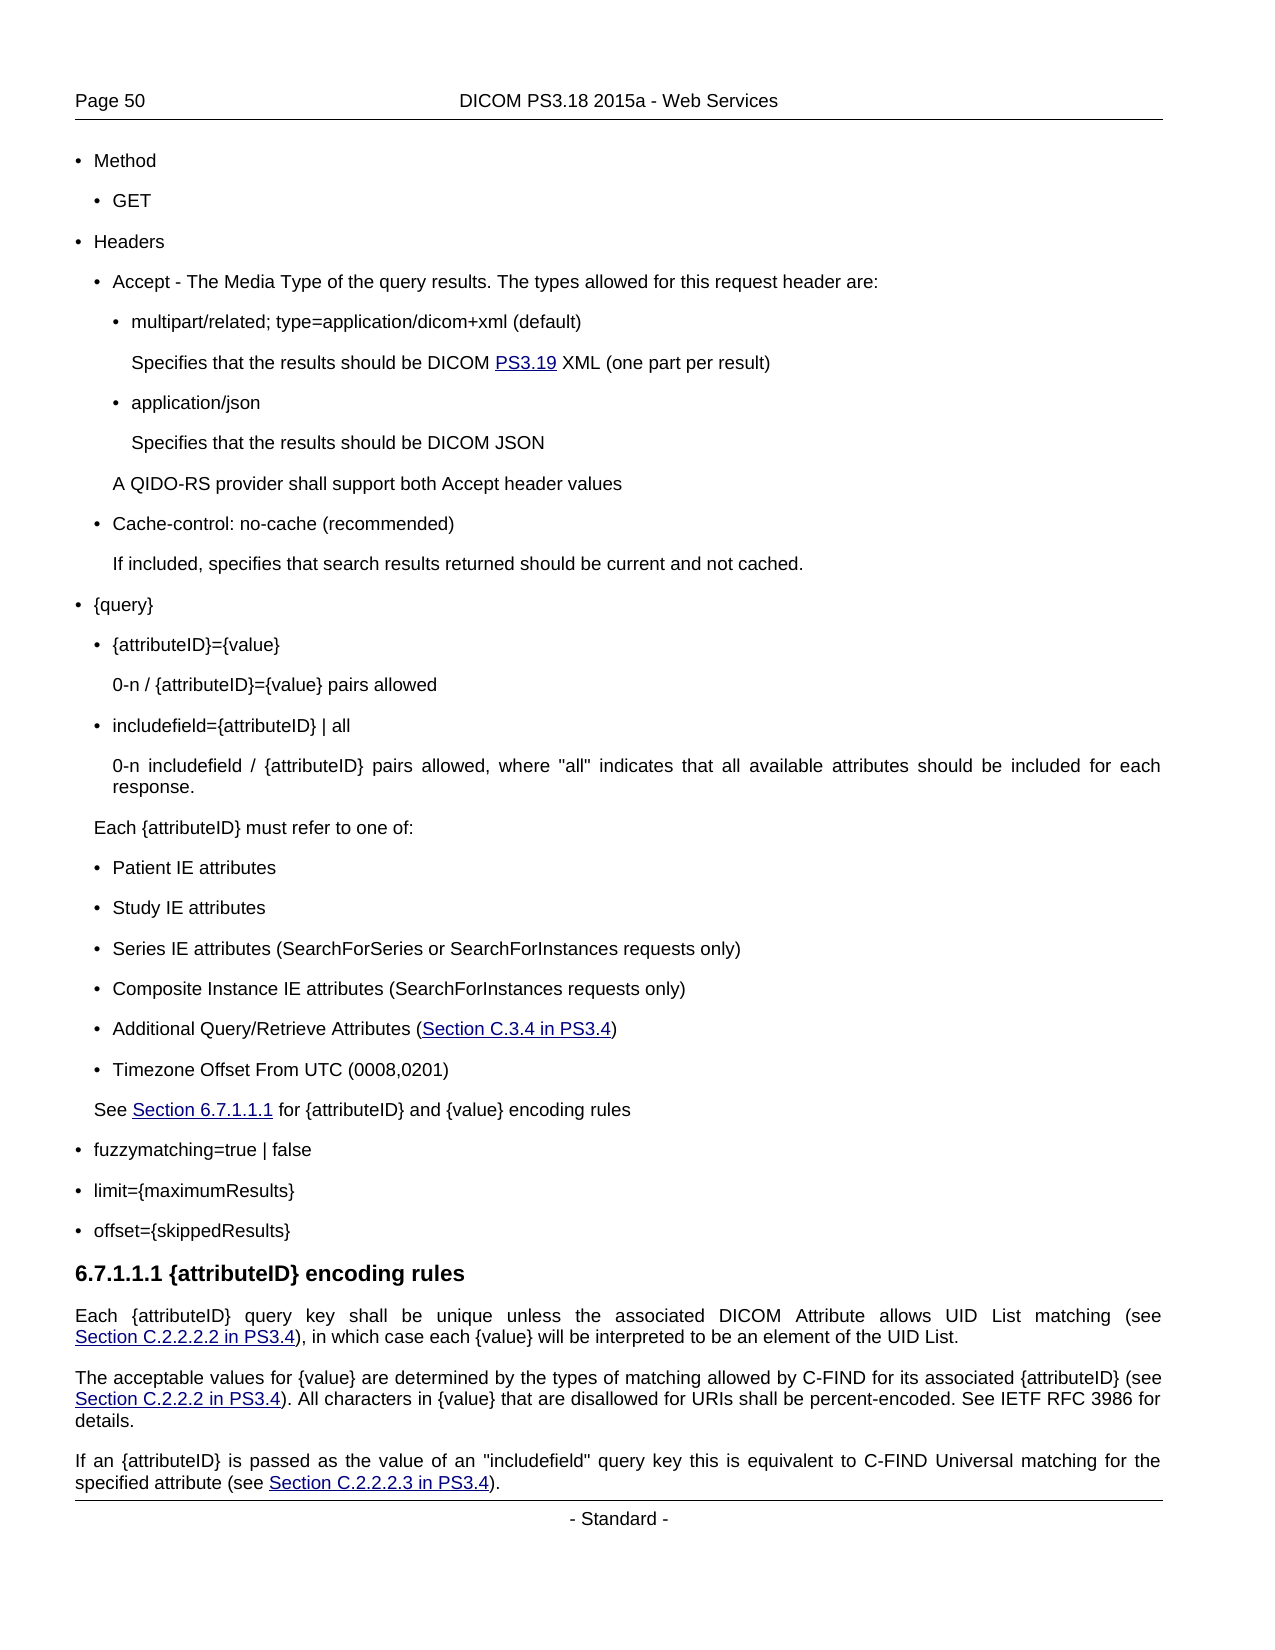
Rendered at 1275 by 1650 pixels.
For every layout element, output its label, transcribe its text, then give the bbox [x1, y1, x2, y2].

list Patient IE attributes [94, 857, 1162, 878]
list {attributeID}={value} [94, 634, 1162, 655]
list Each {attributeID} must refer to one of: [75, 817, 1162, 838]
list Specifies that the results should be DICOM PS3.19 XML (one part per result) [112, 352, 1162, 373]
list Composite Instance IE attributes (SearchForInstances requests only) [94, 978, 1162, 999]
list 0-n includefield / {attributeID} pairs allowed, where "all" indicates that all available attributes should be included for each response. [94, 755, 1162, 798]
text 6.7.1.1.1 {attributeID} encoding rules [75, 1260, 1162, 1286]
text The acceptable values for {value} are determined by the types of matching allowed by C-FIND for its associated {attributeID} (see Section C.2.2.2 in PS3.4). All characters in {value} that are disallowed for URIs shall be percent-encoded. See IETF RFC 3986 for details. [75, 1366, 1162, 1431]
list 0-n / {attributeID}={value} pairs allowed [94, 674, 1162, 696]
list Additional Query/Retrieve Attributes (Section C.3.4 in PS3.4) [94, 1018, 1162, 1040]
list Timezone Offset From UTC (0008,0201) [94, 1058, 1162, 1080]
list Specifies that the results should be DICOM JSON [112, 432, 1162, 454]
list A QIDO-RS provider shall support both Accept header values [94, 472, 1162, 494]
list Cache-control: no-cache (recommended) [94, 513, 1162, 534]
list Series IE attributes (SearchForSeries or SearchForInstances requests only) [94, 937, 1162, 959]
text If an {attributeID} is passed as the value of an "includefield" query key this is equivalent to C-FIND Universal matching for the specified attribute (see Section C.2.2.2.3 in PS3.4). [75, 1450, 1162, 1493]
list includefield={attributeID} | all [94, 714, 1162, 736]
list {query} [75, 593, 1162, 615]
list limit={maximumResults} [75, 1179, 1162, 1201]
list offset={skippedResults} [75, 1220, 1162, 1241]
list multipart/related; type=application/dicom+xml (default) [112, 311, 1162, 333]
list If included, specifies that search results returned should be current and not cached. [94, 553, 1162, 575]
list application/json [112, 392, 1162, 413]
list Method [75, 150, 1162, 172]
text Each {attributeID} query key shall be unique unless the associated DICOM Attribute allows UID List matching (see Section C.2.2.2.2 in PS3.4), in which case each {value} will be interpreted to be an element of the UID List. [75, 1304, 1162, 1348]
list Headers [75, 231, 1162, 252]
list See Section 6.7.1.1.1 for {attributeID} and {value} encoding rules [75, 1099, 1162, 1120]
list fuzzymatching=true | false [75, 1139, 1162, 1161]
list Accept - The Media Type of the query results. The types allowed for this request header are: [94, 271, 1162, 292]
list Study IE attributes [94, 897, 1162, 919]
list GET [94, 190, 1162, 212]
